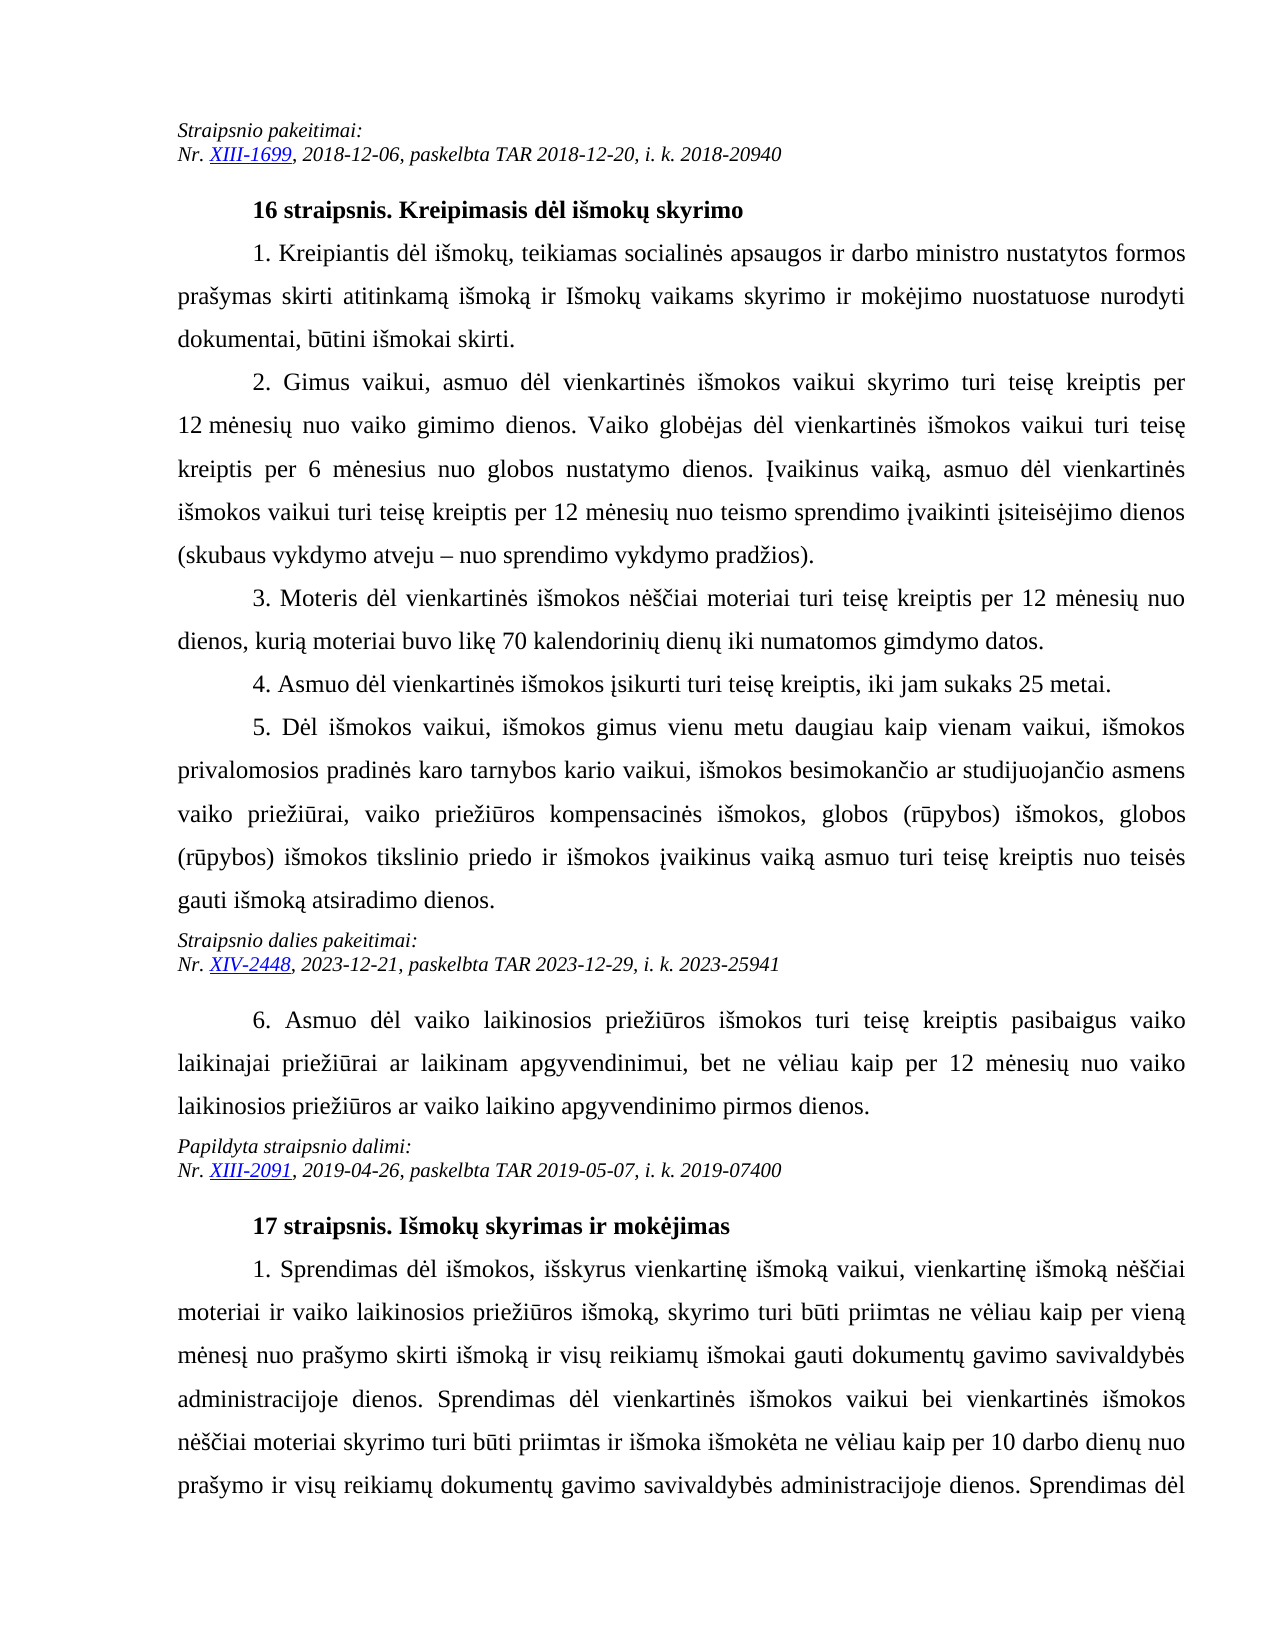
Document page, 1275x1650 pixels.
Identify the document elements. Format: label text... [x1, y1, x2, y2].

text 3. Moteris dėl vienkartinės išmokos nėščiai moteriai turi teisę kreiptis per 12 mėnesių nuo dienos, kurią moteriai buvo likę 70 kalendorinių dienų iki numatomos gimdymo datos. [177, 583, 1186, 655]
text Straipsnio dalies pakeitimai: [177, 928, 1186, 952]
text 1. Sprendimas dėl išmokos, išskyrus vienkartinę išmoką vaikui, vienkartinę išmoką nėščiai moteriai ir vaiko laikinosios priežiūros išmoką, skyrimo turi būti priimtas ne vėliau kaip per vieną mėnesį nuo prašymo skirti išmoką ir visų reikiamų išmokai gauti dokumentų gavimo savivaldybės administracijoje dienos. Sprendimas dėl vienkartinės išmokos vaikui bei vienkartinės išmokos nėščiai moteriai skyrimo turi būti priimtas ir išmoka išmokėta ne vėliau kaip per 10 darbo dienų nuo prašymo ir visų reikiamų dokumentų gavimo savivaldybės administracijoje dienos. Sprendimas dėl [177, 1254, 1186, 1499]
text Nr. XIV-2448, 2023-12-21, paskelbta TAR 2023-12-29, i. k. 2023-25941 [177, 952, 1186, 976]
text 6. Asmuo dėl vaiko laikinosios priežiūros išmokos turi teisę kreiptis pasibaigus vaiko laikinajai priežiūrai ar laikinam apgyvendinimui, bet ne vėliau kaip per 12 mėnesių nuo vaiko laikinosios priežiūros ar vaiko laikino apgyvendinimo pirmos dienos. [177, 1005, 1186, 1120]
text 4. Asmuo dėl vienkartinės išmokos įsikurti turi teisę kreiptis, iki jam sukaks 25 metai. [177, 669, 1186, 698]
text Nr. XIII-2091, 2019-04-26, paskelbta TAR 2019-05-07, i. k. 2019-07400 [177, 1158, 1186, 1182]
text 16 straipsnis. Kreipimasis dėl išmokų skyrimo [177, 195, 1186, 224]
text 1. Kreipiantis dėl išmokų, teikiamas socialinės apsaugos ir darbo ministro nustatytos formos prašymas skirti atitinkamą išmoką ir Išmokų vaikams skyrimo ir mokėjimo nuostatuose nurodyti dokumentai, būtini išmokai skirti. [177, 238, 1186, 353]
text Straipsnio pakeitimai: [177, 118, 1186, 142]
text 2. Gimus vaikui, asmuo dėl vienkartinės išmokos vaikui skyrimo turi teisę kreiptis per 12 mėnesių nuo vaiko gimimo dienos. Vaiko globėjas dėl vienkartinės išmokos vaikui turi teisę kreiptis per 6 mėnesius nuo globos nustatymo dienos. Įvaikinus vaiką, asmuo dėl vienkartinės išmokos vaikui turi teisę kreiptis per 12 mėnesių nuo teismo sprendimo įvaikinti įsiteisėjimo dienos (skubaus vykdymo atveju – nuo sprendimo vykdymo pradžios). [177, 367, 1186, 569]
text Nr. XIII-1699, 2018-12-06, paskelbta TAR 2018-12-20, i. k. 2018-20940 [177, 142, 1186, 166]
text Papildyta straipsnio dalimi: [177, 1134, 1186, 1158]
text 5. Dėl išmokos vaikui, išmokos gimus vienu metu daugiau kaip vienam vaikui, išmokos privalomosios pradinės karo tarnybos kario vaikui, išmokos besimokančio ar studijuojančio asmens vaiko priežiūrai, vaiko priežiūros kompensacinės išmokos, globos (rūpybos) išmokos, globos (rūpybos) išmokos tikslinio priedo ir išmokos įvaikinus vaiką asmuo turi teisę kreiptis nuo teisės gauti išmoką atsiradimo dienos. [177, 712, 1186, 914]
text 17 straipsnis. Išmokų skyrimas ir mokėjimas [177, 1211, 1186, 1240]
